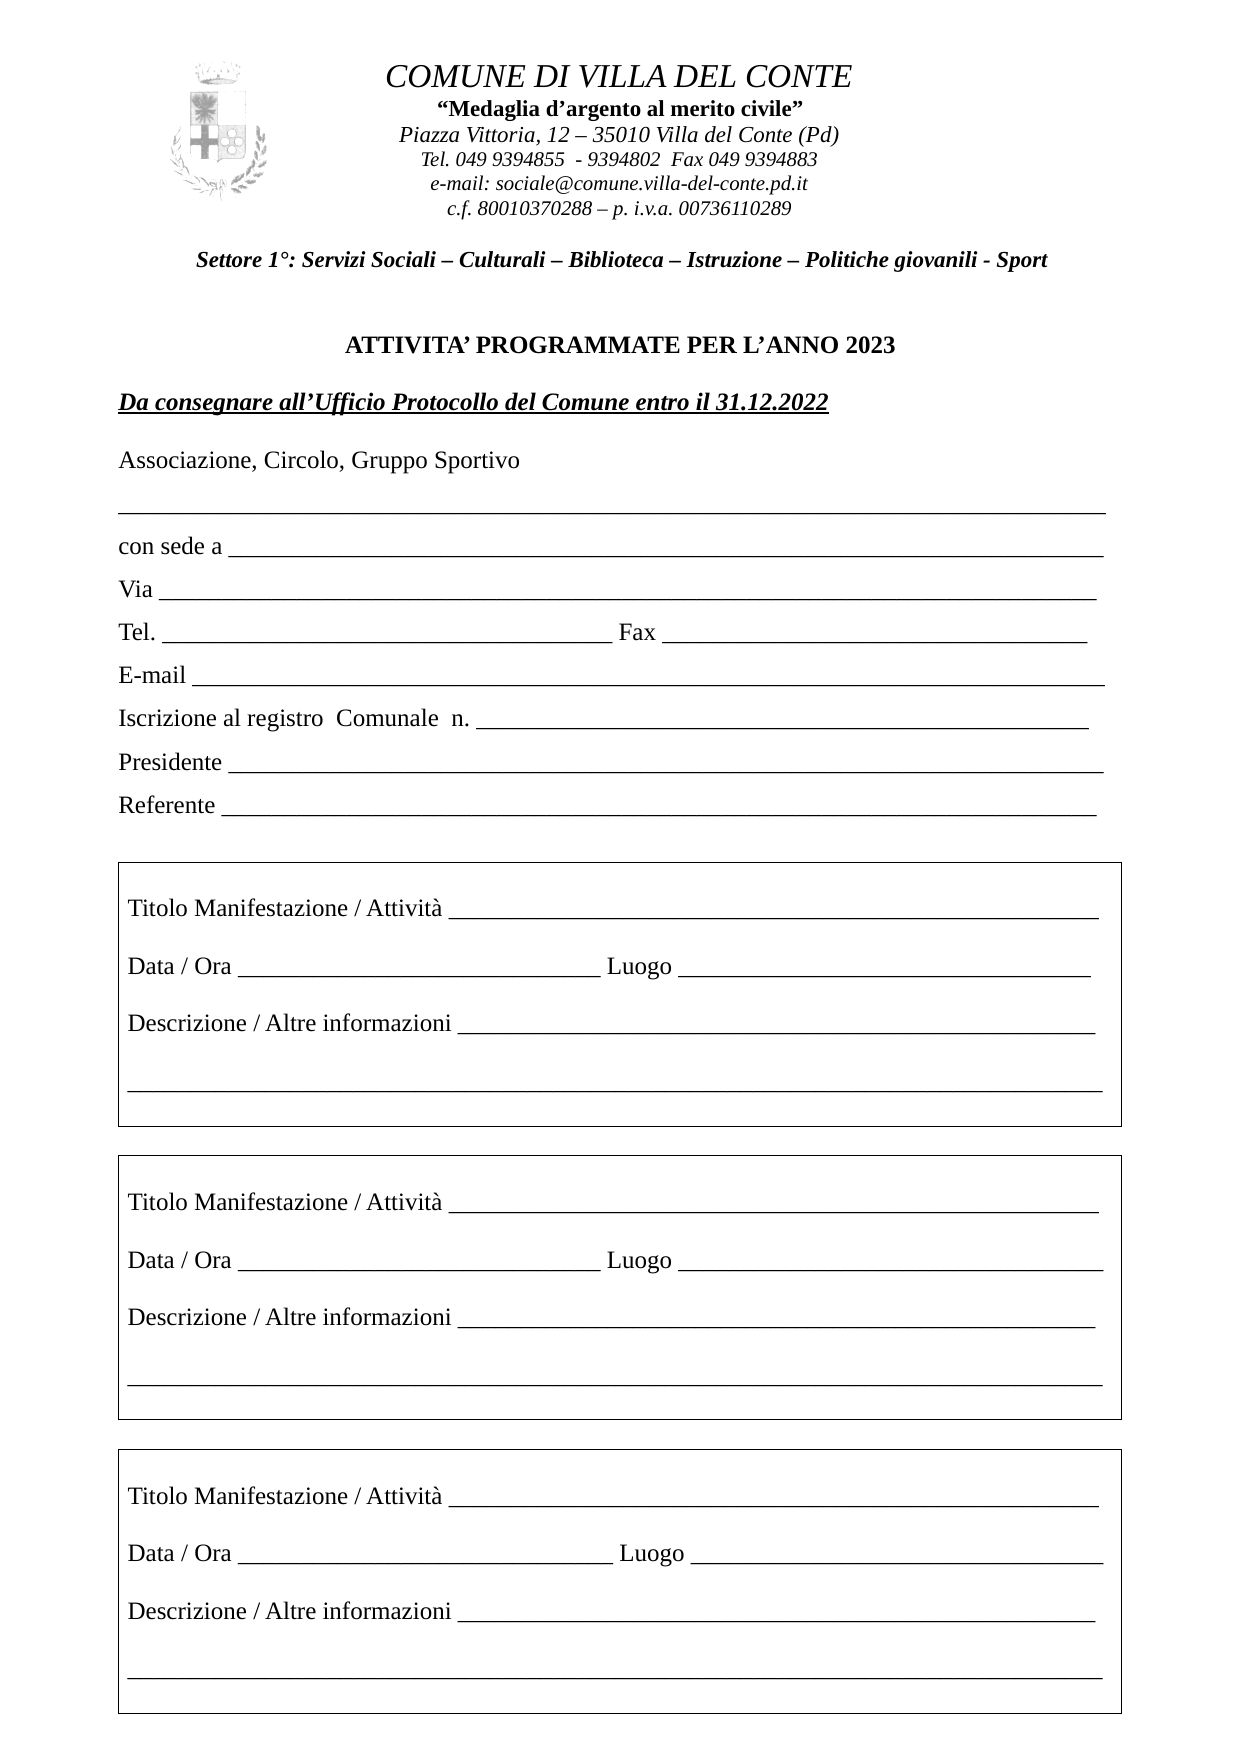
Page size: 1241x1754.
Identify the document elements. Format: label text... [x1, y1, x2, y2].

text Presidente ______________________________________________________________________ [118, 747, 1122, 775]
text Titolo Manifestazione / Attività ____________________________________________________ [119, 1478, 1121, 1510]
text ATTIVITA’ PROGRAMMATE PER L’ANNO 2023 [118, 330, 1122, 358]
text ______________________________________________________________________________ [119, 1063, 1121, 1095]
text _______________________________________________________________________________ [118, 488, 1122, 517]
text “Medaglia d’argento al merito civile” [271, 94, 1122, 121]
text Associazione, Circolo, Gruppo Sportivo [118, 445, 1122, 473]
text [118, 94, 165, 121]
text Tel. 049 9394855 - 9394802 Fax 049 9394883 [271, 147, 1122, 171]
subtitle [118, 56, 165, 94]
text Via ___________________________________________________________________________ [118, 574, 1122, 603]
text Titolo Manifestazione / Attività ____________________________________________________ [119, 890, 1121, 922]
text Titolo Manifestazione / Attività ____________________________________________________ [119, 1184, 1121, 1216]
text c.f. 80010370288 – p. i.v.a. 00736110289 [118, 195, 1122, 219]
text E-mail _________________________________________________________________________ [118, 660, 1122, 689]
text Descrizione / Altre informazioni ___________________________________________________ [119, 1593, 1121, 1625]
text [118, 121, 165, 147]
text [118, 147, 165, 171]
subtitle COMUNE DI VILLA DEL CONTE [271, 56, 1122, 94]
text e-mail: sociale@comune.villa-del-conte.pd.it [271, 171, 1122, 195]
text Descrizione / Altre informazioni ___________________________________________________ [119, 1005, 1121, 1037]
text [118, 171, 165, 195]
text Data / Ora ______________________________ Luogo _________________________________ [119, 1535, 1121, 1567]
table_header Settore 1°: Servizi Sociali – Culturali – Biblioteca – Istruzione – Politiche giovanili - Sport [118, 246, 1122, 272]
text Da consegnare all’Ufficio Protocollo del Comune entro il 31.12.2022 [118, 387, 1122, 416]
text Data / Ora _____________________________ Luogo _________________________________ [119, 948, 1121, 980]
text Piazza Vittoria, 12 – 35010 Villa del Conte (Pd) [271, 121, 1122, 147]
text Descrizione / Altre informazioni ___________________________________________________ [119, 1299, 1121, 1331]
text Tel. ____________________________________ Fax __________________________________ [118, 617, 1122, 646]
text ______________________________________________________________________________ [119, 1357, 1121, 1388]
text Data / Ora _____________________________ Luogo __________________________________ [119, 1242, 1121, 1273]
text ______________________________________________________________________________ [119, 1650, 1121, 1682]
text con sede a ______________________________________________________________________ [118, 531, 1122, 560]
text Iscrizione al registro Comunale n. _________________________________________________ [118, 703, 1122, 732]
text Referente ______________________________________________________________________ [118, 790, 1122, 818]
